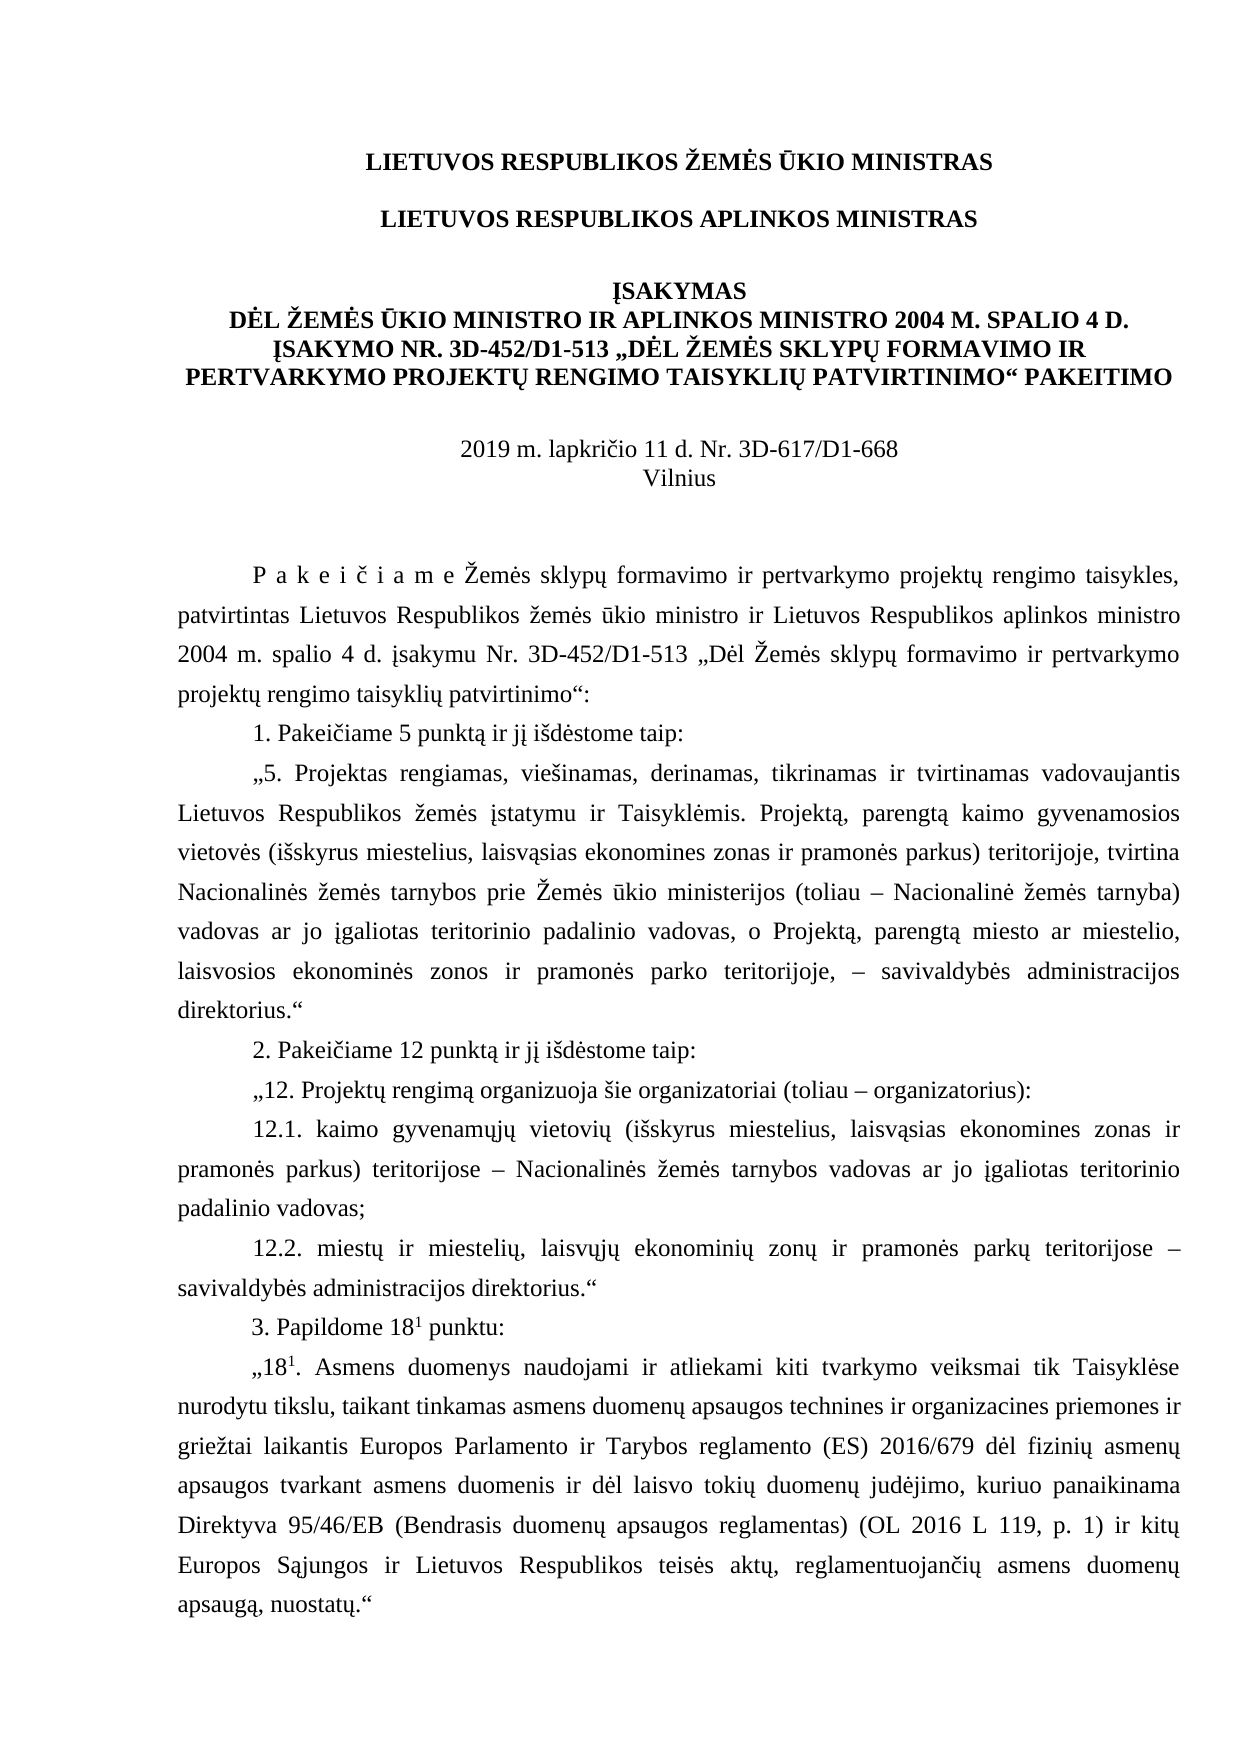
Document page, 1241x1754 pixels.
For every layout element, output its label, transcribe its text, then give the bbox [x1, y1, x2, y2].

text 12.2. miestų ir miestelių, laisvųjų ekonominių zonų ir pramonės parkų teritorijose – savivaldybės administracijos direktorius.“ [177, 1222, 1181, 1301]
text LIETUVOS RESPUBLIKOS APLINKOS MINISTRAS [177, 204, 1181, 233]
text 2. Pakeičiame 12 punktą ir jį išdėstome taip: [177, 1024, 1181, 1064]
text LIETUVOS RESPUBLIKOS ŽEMĖS ŪKIO MINISTRAS [177, 147, 1181, 176]
text 2019 m. lapkričio 11 d. Nr. 3D-617/D1-668 [177, 434, 1181, 463]
text ĮSAKYMAS [177, 276, 1181, 305]
text 1. Pakeičiame 5 punktą ir jį išdėstome taip: [177, 708, 1181, 747]
text „5. Projektas rengiamas, viešinamas, derinamas, tikrinamas ir tvirtinamas vadovaujantis Lietuvos Respublikos žemės įstatymu ir Taisyklėmis. Projektą, parengtą kaimo gyvenamosios vietovės (išskyrus miestelius, laisvąsias ekonomines zonas ir pramonės parkus) teritorijoje, tvirtina Nacionalinės žemės tarnybos prie Žemės ūkio ministerijos (toliau – Nacionalinė žemės tarnyba) vadovas ar jo įgaliotas teritorinio padalinio vadovas, o Projektą, parengtą miesto ar miestelio, laisvosios ekonominės zonos ir pramonės parko teritorijoje, – savivaldybės administracijos direktorius.“ [177, 747, 1181, 1024]
text „12. Projektų rengimą organizuoja šie organizatoriai (toliau – organizatorius): [177, 1064, 1181, 1103]
text Vilnius [177, 463, 1181, 492]
text „181. Asmens duomenys naudojami ir atliekami kiti tvarkymo veiksmai tik Taisyklėse nurodytu tikslu, taikant tinkamas asmens duomenų apsaugos technines ir organizacines priemones ir griežtai laikantis Europos Parlamento ir Tarybos reglamento (ES) 2016/679 dėl fizinių asmenų apsaugos tvarkant asmens duomenis ir dėl laisvo tokių duomenų judėjimo, kuriuo panaikinama Direktyva 95/46/EB (Bendrasis duomenų apsaugos reglamentas) (OL 2016 L 119, p. 1) ir kitų Europos Sąjungos ir Lietuvos Respublikos teisės aktų, reglamentuojančių asmens duomenų apsaugą, nuostatų.“ [177, 1341, 1181, 1618]
text 3. Papildome 181 punktu: [177, 1301, 1181, 1341]
text P a k e i č i a m e Žemės sklypų formavimo ir pertvarkymo projektų rengimo taisykles, patvirtintas Lietuvos Respublikos žemės ūkio ministro ir Lietuvos Respublikos aplinkos ministro 2004 m. spalio 4 d. įsakymu Nr. 3D-452/D1-513 „Dėl Žemės sklypų formavimo ir pertvarkymo projektų rengimo taisyklių patvirtinimo“: [177, 549, 1181, 708]
text 12.1. kaimo gyvenamųjų vietovių (išskyrus miestelius, laisvąsias ekonomines zonas ir pramonės parkus) teritorijose – Nacionalinės žemės tarnybos vadovas ar jo įgaliotas teritorinio padalinio vadovas; [177, 1103, 1181, 1222]
text DĖL ŽEMĖS ŪKIO MINISTRO IR APLINKOS MINISTRO 2004 M. SPALIO 4 D. ĮSAKYMO NR. 3D-452/D1-513 „DĖL ŽEMĖS SKLYPŲ FORMAVIMO IR PERTVARKYMO PROJEKTŲ RENGIMO TAISYKLIŲ PATVIRTINIMO“ PAKEITIMO [177, 305, 1181, 391]
